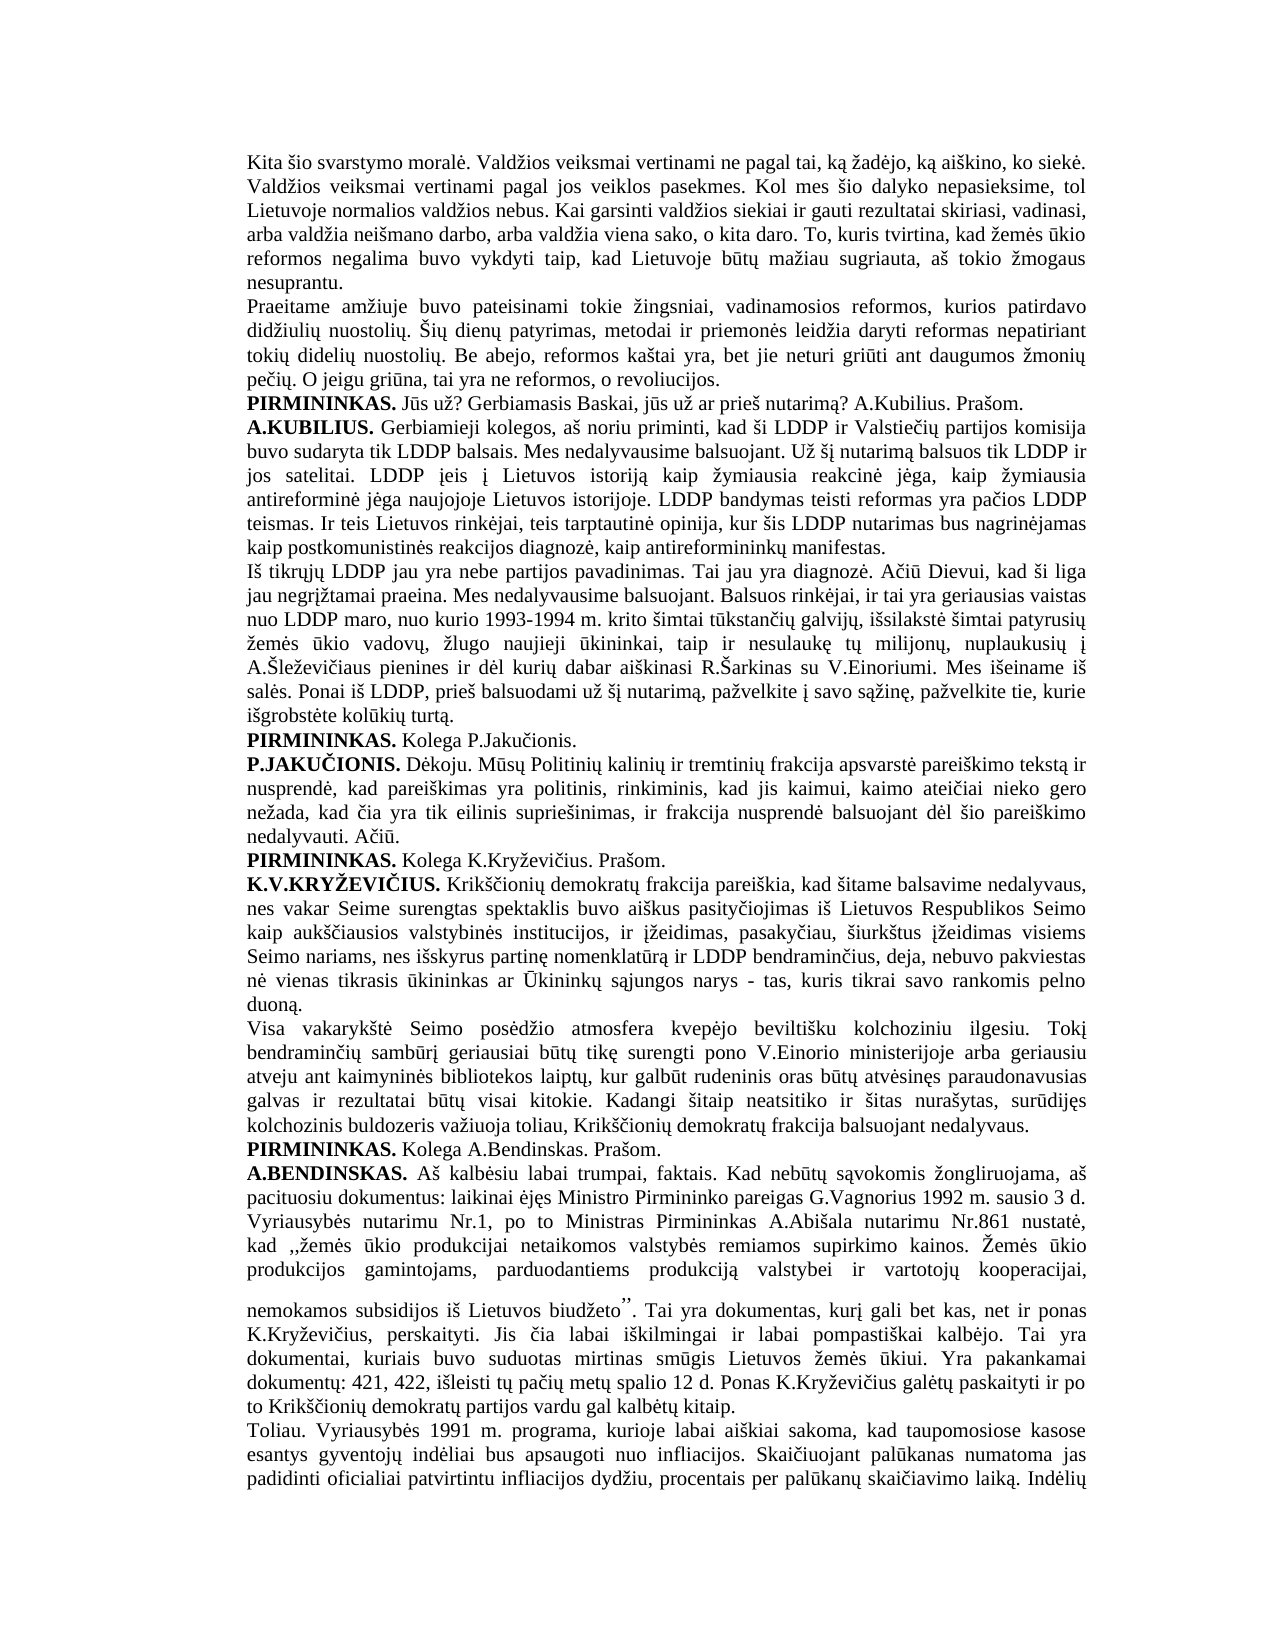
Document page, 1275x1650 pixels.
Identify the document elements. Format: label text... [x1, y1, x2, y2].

text P.JAKUČIONIS. Dėkoju. Mūsų Politinių kalinių ir tremtinių frakcija apsvarstė pareiškimo tekstą ir nusprendė, kad pareiškimas yra politinis, rinkiminis, kad jis kaimui, kaimo ateičiai nieko gero nežada, kad čia yra tik eilinis supriešinimas, ir frakcija nusprendė balsuojant dėl šio pareiškimo nedalyvauti. Ačiū. [247, 752, 1087, 848]
text Kita šio svarstymo moralė. Valdžios veiksmai vertinami ne pagal tai, ką žadėjo, ką aiškino, ko siekė. Valdžios veiksmai vertinami pagal jos veiklos pasekmes. Kol mes šio dalyko nepasieksime, tol Lietuvoje normalios valdžios nebus. Kai garsinti valdžios siekiai ir gauti rezultatai skiriasi, vadinasi, arba valdžia neišmano darbo, arba valdžia viena sako, o kita daro. To, kuris tvirtina, kad žemės ūkio reformos negalima buvo vykdyti taip, kad Lietuvoje būtų mažiau sugriauta, aš tokio žmogaus nesuprantu. [247, 150, 1087, 294]
text Praeitame amžiuje buvo pateisinami tokie žingsniai, vadinamosios reformos, kurios patirdavo didžiulių nuostolių. Šių dienų patyrimas, metodai ir priemonės leidžia daryti reformas nepatiriant tokių didelių nuostolių. Be abejo, reformos kaštai yra, bet jie neturi griūti ant daugumos žmonių pečių. O jeigu griūna, tai yra ne reformos, o revoliucijos. [247, 294, 1087, 391]
text Visa vakarykštė Seimo posėdžio atmosfera kvepėjo beviltišku kolchoziniu ilgesiu. Tokį bendraminčių sambūrį geriausiai būtų tikę surengti pono V.Einorio ministerijoje arba geriausiu atveju ant kaimyninės bibliotekos laiptų, kur galbūt rudeninis oras būtų atvėsinęs paraudonavusias galvas ir rezultatai būtų visai kitokie. Kadangi šitaip neatsitiko ir šitas nurašytas, surūdijęs kolchozinis buldozeris važiuoja toliau, Krikščionių demokratų frakcija balsuojant nedalyvaus. [247, 1016, 1087, 1137]
text Toliau. Vyriausybės 1991 m. programa, kurioje labai aiškiai sakoma, kad taupomosiose kasose esantys gyventojų indėliai bus apsaugoti nuo infliacijos. Skaičiuojant palūkanas numatoma jas padidinti oficialiai patvirtintu infliacijos dydžiu, procentais per palūkanų skaičiavimo laiką. Indėlių [247, 1418, 1087, 1490]
text PIRMININKAS. Kolega K.Kryževičius. Prašom. [247, 848, 1087, 872]
text PIRMININKAS. Kolega P.Jakučionis. [247, 727, 1087, 752]
text PIRMININKAS. Kolega A.Bendinskas. Prašom. [247, 1137, 1087, 1161]
text K.V.KRYŽEVIČIUS. Krikščionių demokratų frakcija pareiškia, kad šitame balsavime nedalyvaus, nes vakar Seime surengtas spektaklis buvo aiškus pasityčiojimas iš Lietuvos Respublikos Seimo kaip aukščiausios valstybinės institucijos, ir įžeidimas, pasakyčiau, šiurkštus įžeidimas visiems Seimo nariams, nes išskyrus partinę nomenklatūrą ir LDDP bendraminčius, deja, nebuvo pakviestas nė vienas tikrasis ūkininkas ar Ūkininkų sąjungos narys - tas, kuris tikrai savo rankomis pelno duoną. [247, 872, 1087, 1016]
text A.KUBILIUS. Gerbiamieji kolegos, aš noriu priminti, kad ši LDDP ir Valstiečių partijos komisija buvo sudaryta tik LDDP balsais. Mes nedalyvausime balsuojant. Už šį nutarimą balsuos tik LDDP ir jos satelitai. LDDP įeis į Lietuvos istoriją kaip žymiausia reakcinė jėga, kaip žymiausia antireforminė jėga naujojoje Lietuvos istorijoje. LDDP bandymas teisti reformas yra pačios LDDP teismas. Ir teis Lietuvos rinkėjai, teis tarptautinė opinija, kur šis LDDP nutarimas bus nagrinėjamas kaip postkomunistinės reakcijos diagnozė, kaip antireformininkų manifestas. [247, 415, 1087, 559]
text Iš tikrųjų LDDP jau yra nebe partijos pavadinimas. Tai jau yra diagnozė. Ačiū Dievui, kad ši liga jau negrįžtamai praeina. Mes nedalyvausime balsuojant. Balsuos rinkėjai, ir tai yra geriausias vaistas nuo LDDP maro, nuo kurio 1993-1994 m. krito šimtai tūkstančių galvijų, išsilakstė šimtai patyrusių žemės ūkio vadovų, žlugo naujieji ūkininkai, taip ir nesulaukę tų milijonų, nuplaukusių į A.Šleževičiaus pienines ir dėl kurių dabar aiškinasi R.Šarkinas su V.Einoriumi. Mes išeiname iš salės. Ponai iš LDDP, prieš balsuodami už šį nutarimą, pažvelkite į savo sąžinę, pažvelkite tie, kurie išgrobstėte kolūkių turtą. [247, 559, 1087, 727]
text PIRMININKAS. Jūs už? Gerbiamasis Baskai, jūs už ar prieš nutarimą? A.Kubilius. Prašom. [247, 391, 1087, 415]
text A.BENDINSKAS. Aš kalbėsiu labai trumpai, faktais. Kad nebūtų sąvokomis žongliruojama, aš pacituosiu dokumentus: laikinai ėjęs Ministro Pirmininko pareigas G.Vagnorius 1992 m. sausio 3 d. Vyriausybės nutarimu Nr.1, po to Ministras Pirmininkas A.Abišala nutarimu Nr.861 nustatė, kad ,,žemės ūkio produkcijai netaikomos valstybės remiamos supirkimo kainos. Žemės ūkio produkcijos gamintojams, parduodantiems produkciją valstybei ir vartotojų kooperacijai, nemokamos subsidijos iš Lietuvos biudžeto,,. Tai yra dokumentas, kurį gali bet kas, net ir ponas K.Kryževičius, perskaityti. Jis čia labai iškilmingai ir labai pompastiškai kalbėjo. Tai yra dokumentai, kuriais buvo suduotas mirtinas smūgis Lietuvos žemės ūkiui. Yra pakankamai dokumentų: 421, 422, išleisti tų pačių metų spalio 12 d. Ponas K.Kryževičius galėtų paskaityti ir po to Krikščionių demokratų partijos vardu gal kalbėtų kitaip. [247, 1161, 1087, 1418]
